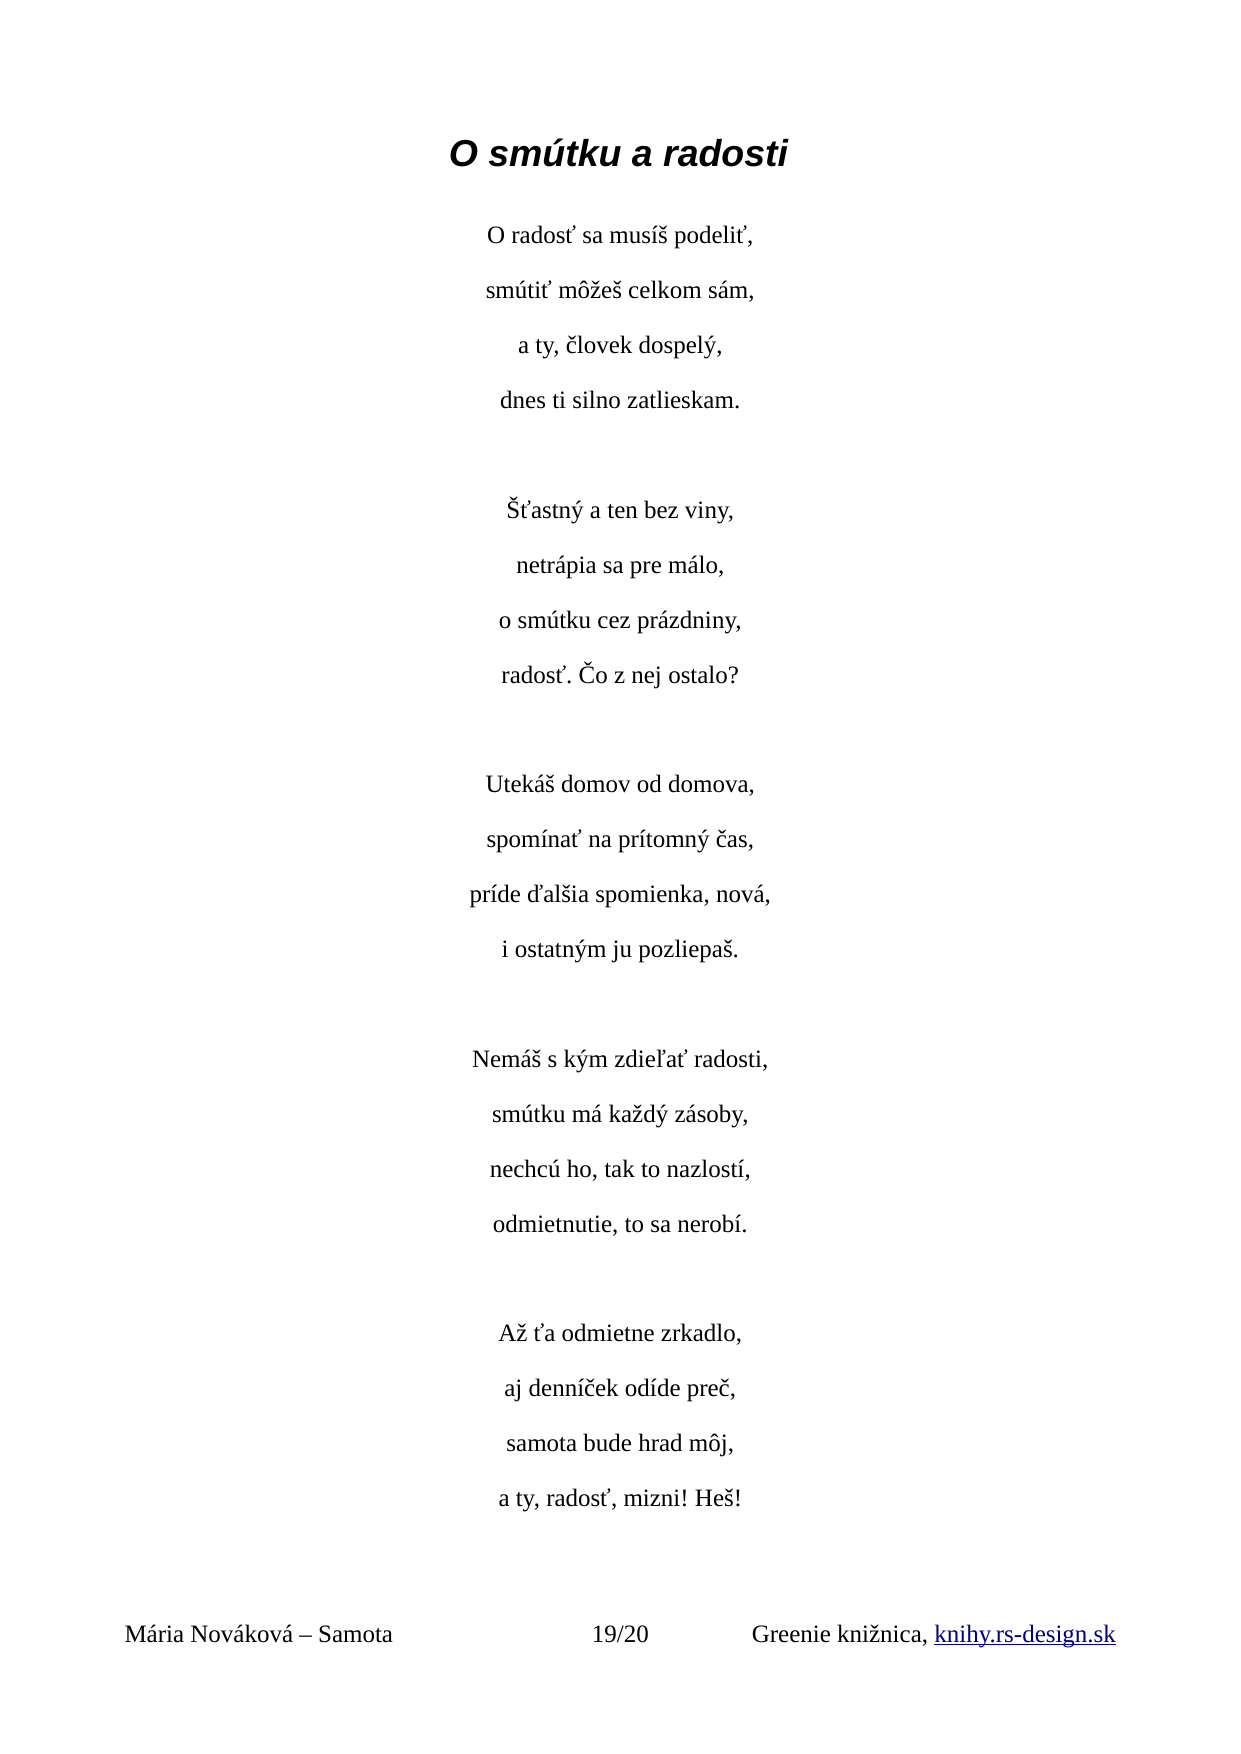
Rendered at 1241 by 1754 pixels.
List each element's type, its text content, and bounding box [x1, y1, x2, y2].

text nechcú ho, tak to nazlostí, [106, 1154, 1134, 1182]
text o smútku cez prázdniny, [106, 605, 1134, 633]
text Nemáš s kým zdieľať radosti, [106, 1044, 1134, 1073]
text netrápia sa pre málo, [106, 550, 1134, 579]
text samota bude hrad môj, [106, 1428, 1134, 1457]
text dnes ti silno zatlieskam. [106, 385, 1134, 414]
text i ostatným ju pozliepaš. [106, 934, 1134, 963]
text Šťastný a ten bez viny, [106, 495, 1134, 524]
text a ty, radosť, mizni! Heš! [106, 1483, 1134, 1512]
subtitle O smútku a radosti [106, 131, 1134, 174]
text Utekáš domov od domova, [106, 769, 1134, 798]
text odmietnutie, to sa nerobí. [106, 1209, 1134, 1237]
text smútiť môžeš celkom sám, [106, 275, 1134, 304]
text príde ďalšia spomienka, nová, [106, 879, 1134, 908]
text radosť. Čo z nej ostalo? [106, 660, 1134, 688]
text aj denníček odíde preč, [106, 1373, 1134, 1402]
text a ty, človek dospelý, [106, 330, 1134, 359]
text O radosť sa musíš podeliť, [106, 221, 1134, 249]
text Až ťa odmietne zrkadlo, [106, 1318, 1134, 1347]
text smútku má každý zásoby, [106, 1099, 1134, 1128]
text spomínať na prítomný čas, [106, 824, 1134, 853]
